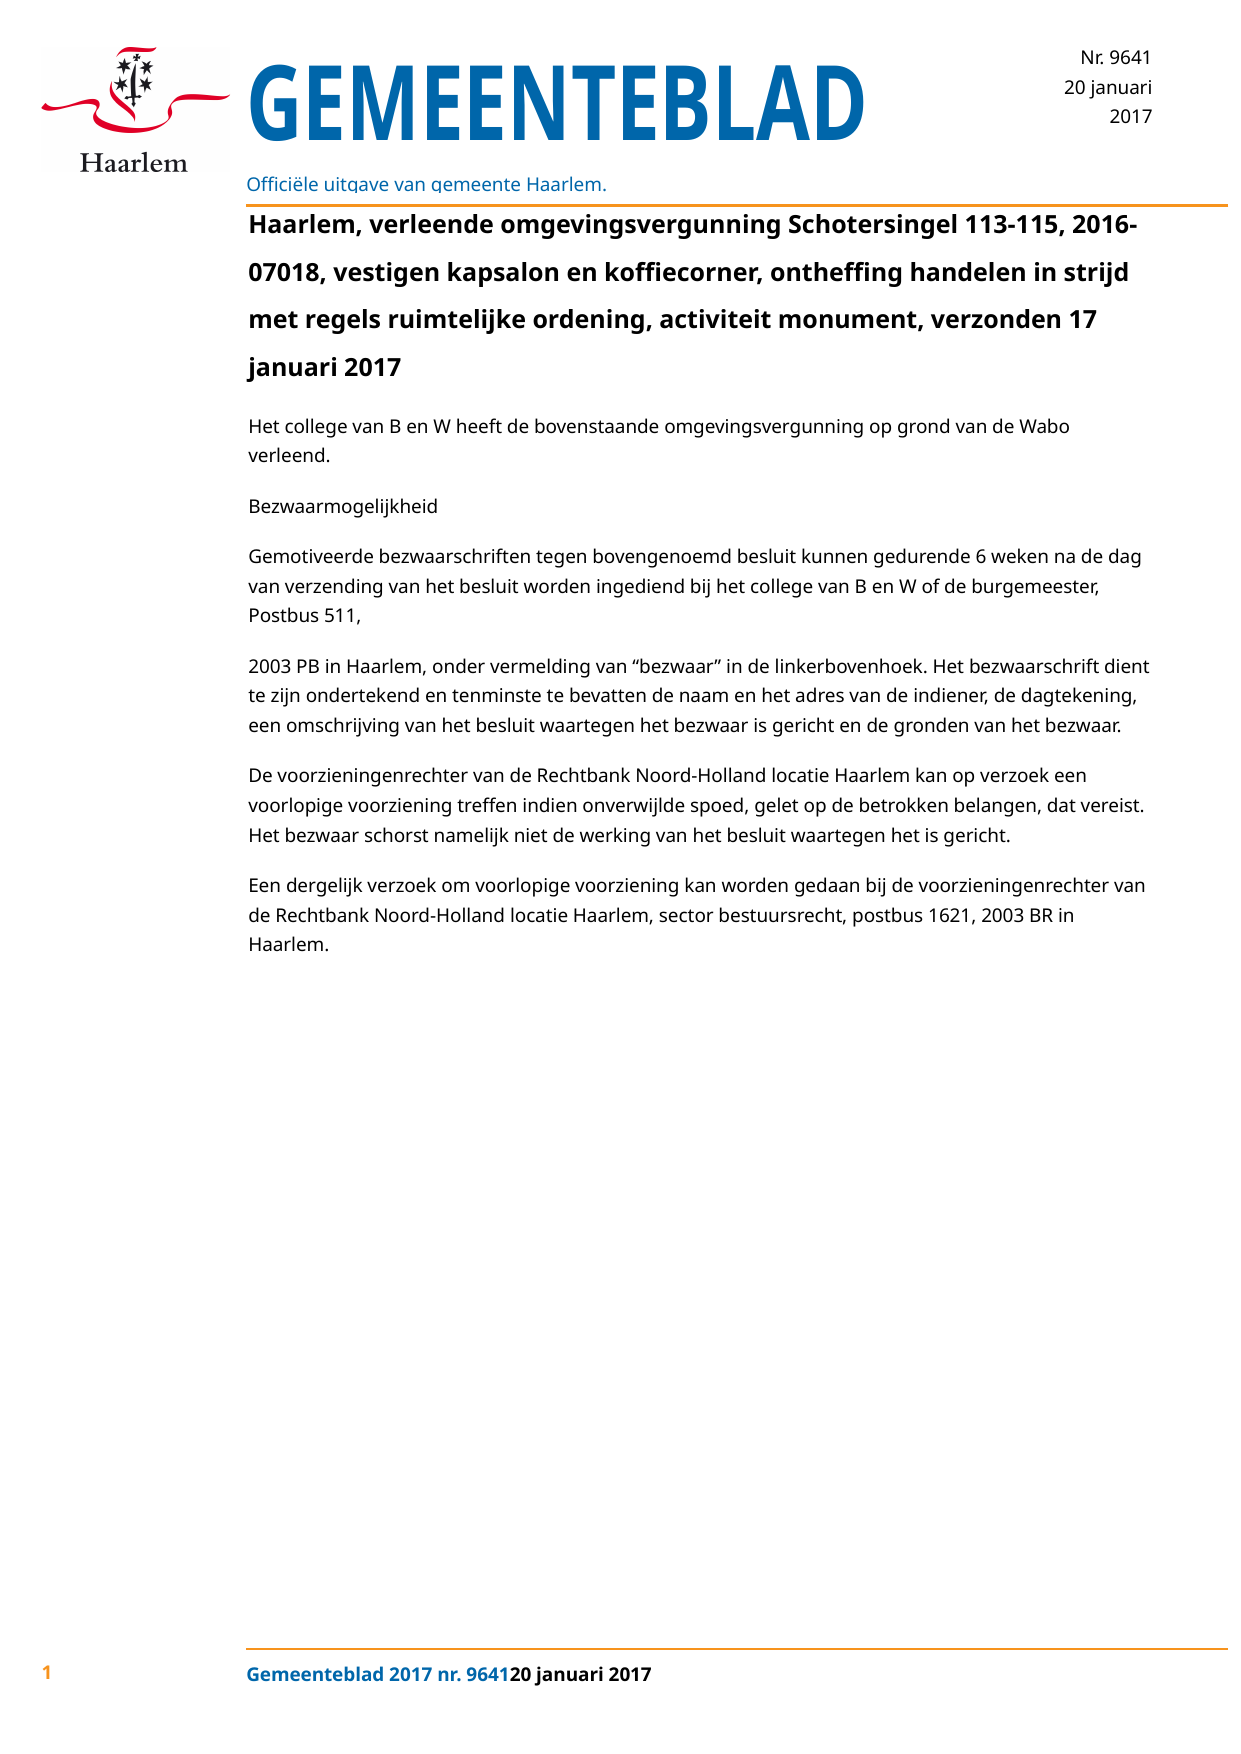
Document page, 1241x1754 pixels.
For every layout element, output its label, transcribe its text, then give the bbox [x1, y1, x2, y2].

text Het college van B en W heeft de bovenstaande omgevingsvergunning op grond van de Wabo verleend. [248, 413, 1152, 468]
text De voorzieningenrechter van de Rechtbank Noord-Holland locatie Haarlem kan op verzoek een voorlopige voorziening treffen indien onverwijlde spoed, gelet op de betrokken belangen, dat vereist. Het bezwaar schorst namelijk niet de werking van het besluit waartegen het is gericht. [248, 763, 1152, 848]
text Haarlem, verleende omgevingsvergunning Schotersingel 113-115, 2016-07018, vestigen kapsalon en koffiecorner, ontheffing handelen in strijd met regels ruimtelijke ordening, activiteit monument, verzonden 17 januari 2017 [248, 207, 1152, 384]
picture [41, 47, 231, 172]
text Een dergelijk verzoek om voorlopige voorziening kan worden gedaan bij de voorzieningenrechter van de Rechtbank Noord-Holland locatie Haarlem, sector bestuursrecht, postbus 1621, 2003 BR in Haarlem. [248, 872, 1152, 957]
text Bezwaarmogelijkheid [248, 493, 1152, 519]
text Gemotiveerde bezwaarschriften tegen bovengenoemd besluit kunnen gedurende 6 weken na de dag van verzending van het besluit worden ingediend bij het college van B en W of de burgemeester, Postbus 511, [248, 543, 1152, 628]
text 2003 PB in Haarlem, onder vermelding van “bezwaar” in de linkerbovenhoek. Het bezwaarschrift dient te zijn ondertekend en tenminste te bevatten de naam en het adres van de indiener, de dagtekening, een omschrijving van het besluit waartegen het bezwaar is gericht en de gronden van het bezwaar. [248, 653, 1152, 738]
